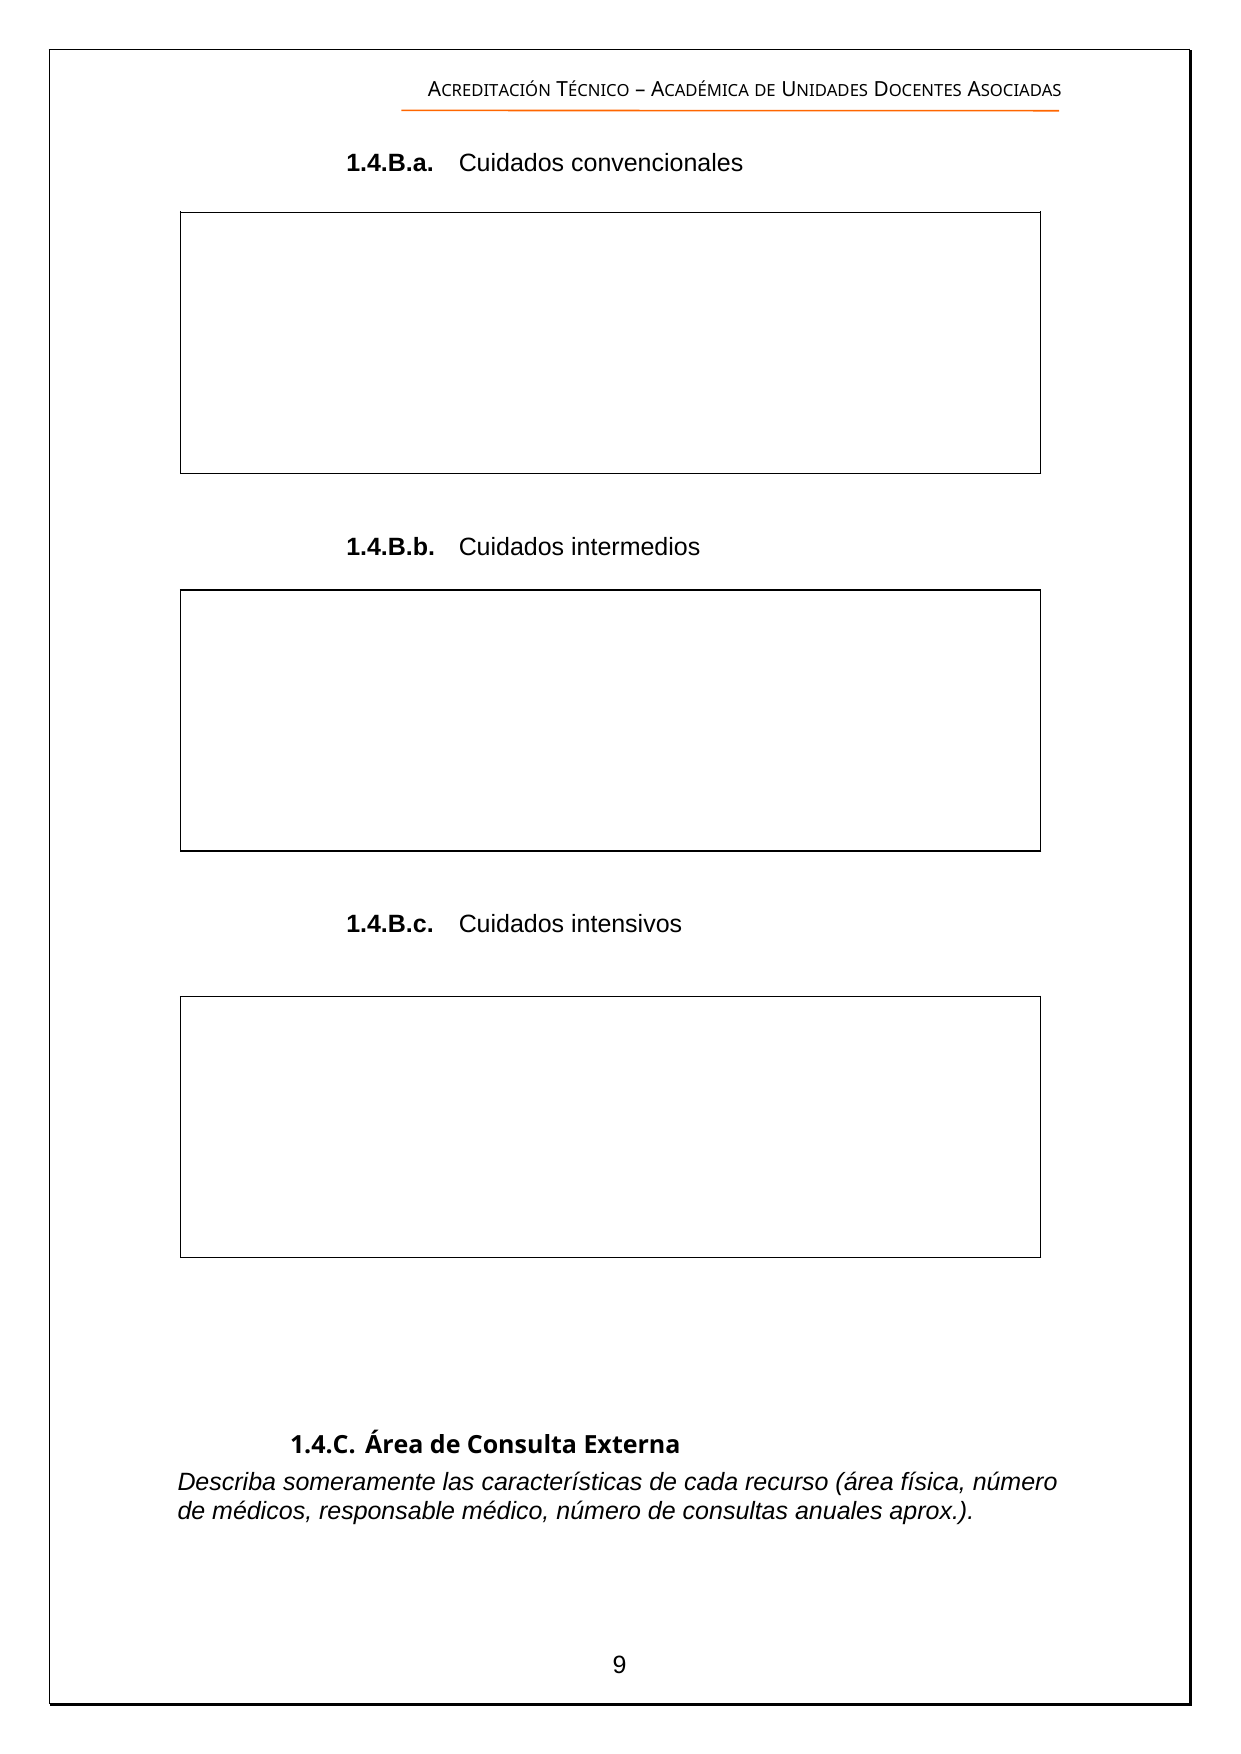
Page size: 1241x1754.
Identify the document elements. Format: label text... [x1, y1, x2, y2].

text Describa someramente las características de cada recurso (área física, número de médicos, responsable médico, número de consultas anuales aprox.). [177, 1467, 1061, 1525]
subtitle Cuidados intensivos [346, 909, 1061, 938]
subtitle Área de Consulta Externa [290, 1427, 1061, 1461]
subtitle Cuidados convencionales [346, 148, 1061, 176]
subtitle Cuidados intermedios [346, 532, 1061, 560]
